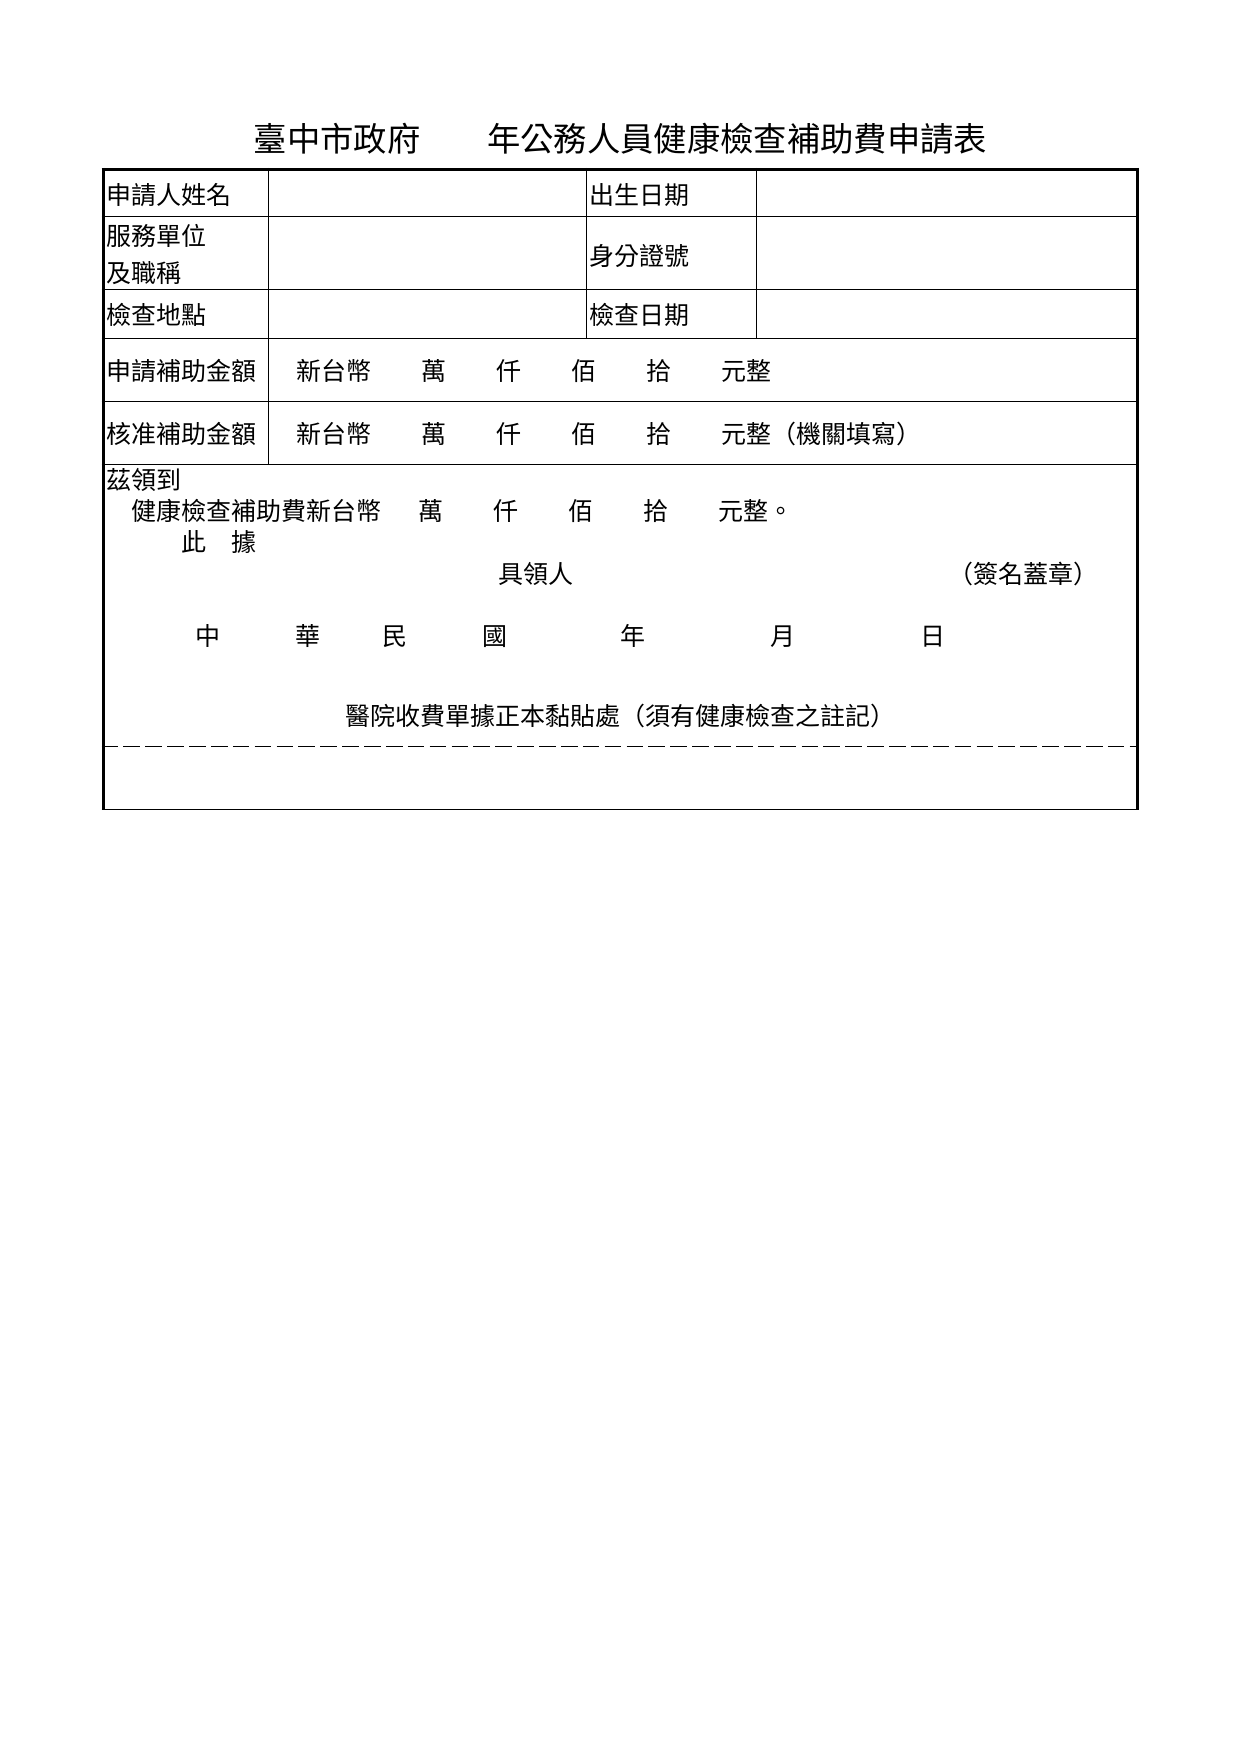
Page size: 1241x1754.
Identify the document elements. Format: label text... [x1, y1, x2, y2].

table_header 申請人姓名 [105, 171, 268, 216]
table_cell [757, 217, 1136, 289]
table_cell 申請補助金額 [105, 339, 268, 401]
table_cell 新台幣 萬 仟 佰 拾 元整 [269, 339, 1136, 401]
table_cell [757, 290, 1136, 338]
table_cell 核准補助金額 [105, 402, 268, 464]
table_cell [269, 217, 586, 289]
table_header 出生日期 [587, 171, 756, 216]
table_cell 身分證號 [587, 217, 756, 289]
table_cell 檢查地點 [105, 290, 268, 338]
table_cell 茲領到 健康檢查補助費新台幣 萬 仟 佰 拾 元整。 此 據 具領人 （簽名蓋章） 中 華 民 國 年 月 日 醫院收費單據正本黏貼處（須有健康檢查之註記） [105, 465, 1136, 746]
table_cell [105, 746, 1136, 809]
table_header [269, 171, 586, 216]
table_cell 檢查日期 [587, 290, 756, 338]
text 臺中市政府 年公務人員健康檢查補助費申請表 [118, 105, 1122, 168]
table_cell 新台幣 萬 仟 佰 拾 元整（機關填寫） [269, 402, 1136, 464]
table_cell [269, 290, 586, 338]
table_header [757, 171, 1136, 216]
table_cell 服務單位 及職稱 [105, 217, 268, 289]
